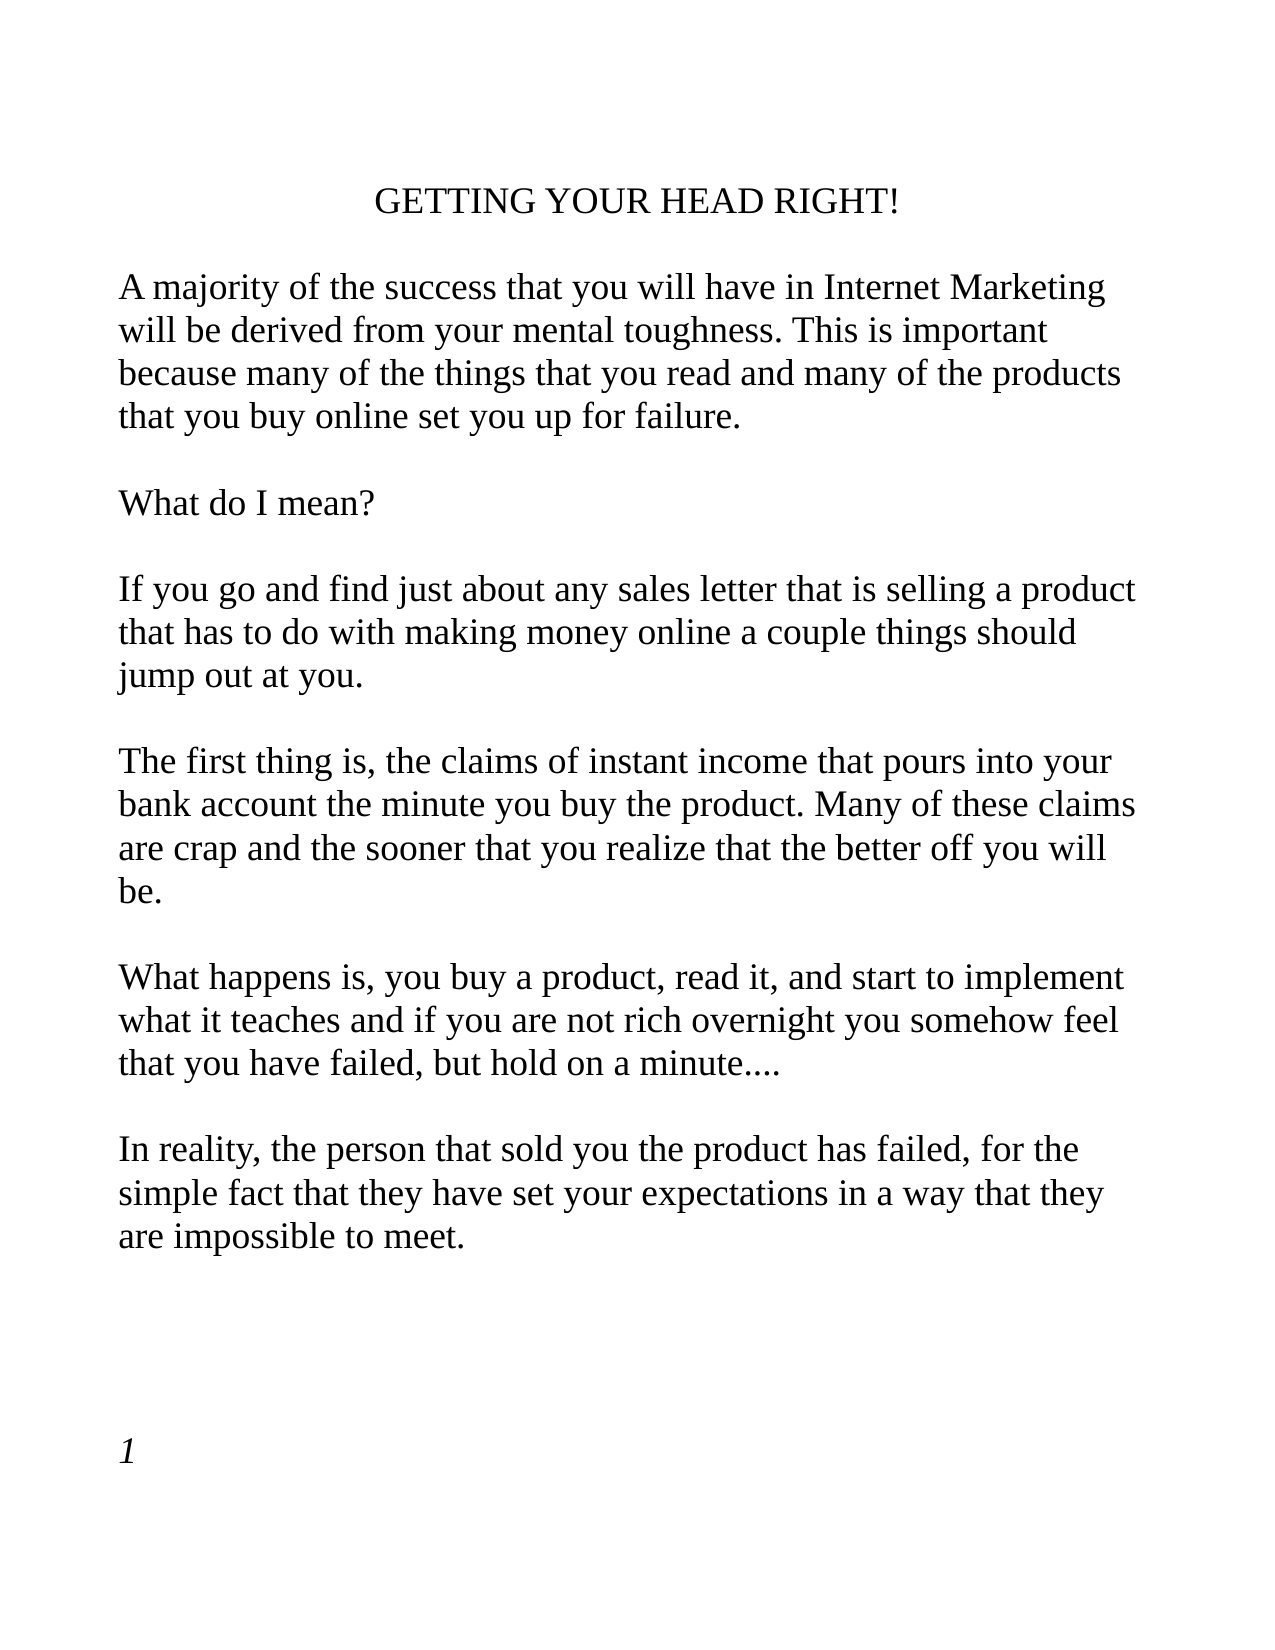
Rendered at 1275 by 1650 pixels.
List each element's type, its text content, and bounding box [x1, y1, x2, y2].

text If you go and find just about any sales letter that is selling a product that has to do with making money online a couple things should jump out at you. [118, 566, 1157, 696]
text The first thing is, the claims of instant income that pours into your bank account the minute you buy the product. Many of these claims are crap and the sooner that you realize that the better off you will be. [118, 739, 1157, 911]
text GETTING YOUR HEAD RIGHT! [118, 178, 1157, 221]
text What happens is, you buy a product, read it, and start to implement what it teaches and if you are not rich overnight you somehow feel that you have failed, but hold on a minute.... [118, 954, 1157, 1084]
text A majority of the success that you will have in Internet Marketing will be derived from your mental toughness. This is important because many of the things that you read and many of the products that you buy online set you up for failure. [118, 264, 1157, 437]
text 1 [118, 1429, 1157, 1472]
text In reality, the person that sold you the product has failed, for the simple fact that they have set your expectations in a way that they are impossible to meet. [118, 1127, 1157, 1256]
text What do I mean? [118, 480, 1157, 523]
